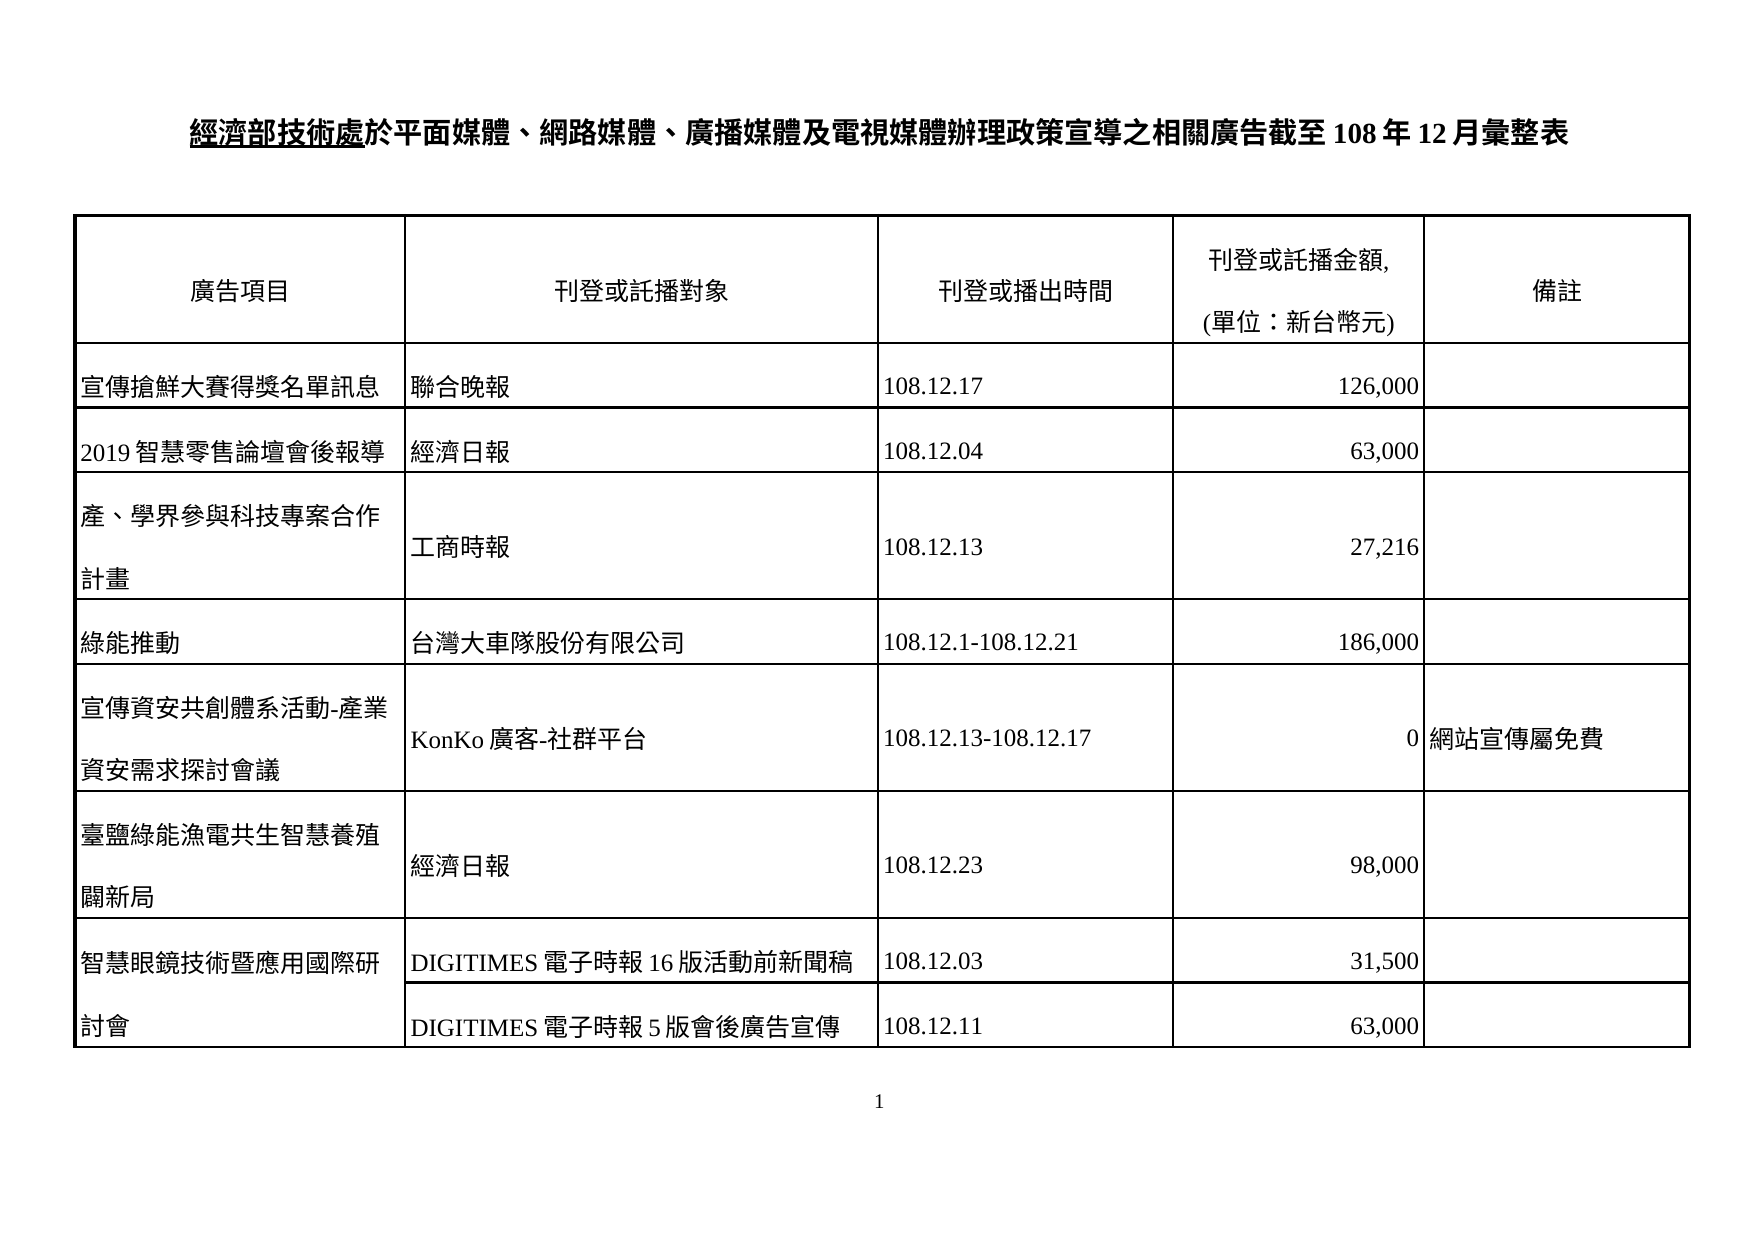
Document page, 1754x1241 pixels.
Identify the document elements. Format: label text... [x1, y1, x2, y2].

table_cell 108.12.13-108.12.17 [879, 665, 1172, 790]
table_cell 綠能推動 [77, 600, 404, 663]
table_cell 108.12.03 [879, 919, 1172, 981]
table_cell 產、學界參與科技專案合作計畫 [77, 473, 404, 598]
table_cell 63,000 [1174, 984, 1423, 1046]
table_cell 宣傳資安共創體系活動-產業資安需求探討會議 [77, 665, 404, 790]
table_header 刊登或託播對象 [406, 217, 877, 342]
table_cell 126,000 [1174, 344, 1423, 406]
table_cell [1425, 919, 1688, 981]
table_cell 0 [1174, 665, 1423, 790]
table_cell 智慧眼鏡技術暨應用國際研討會 [77, 919, 404, 1046]
table_cell [1425, 984, 1688, 1046]
table_cell 108.12.23 [879, 792, 1172, 917]
table_cell 63,000 [1174, 409, 1423, 471]
table_cell 108.12.13 [879, 473, 1172, 598]
table_cell [1425, 792, 1688, 917]
table_cell [1425, 473, 1688, 598]
table_cell 108.12.11 [879, 984, 1172, 1046]
table_cell [1425, 344, 1688, 406]
table_header 刊登或播出時間 [879, 217, 1172, 342]
table_cell 98,000 [1174, 792, 1423, 917]
table_header 廣告項目 [77, 217, 404, 342]
table_cell 聯合晚報 [406, 344, 877, 406]
table_cell 台灣大車隊股份有限公司 [406, 600, 877, 663]
table_cell 2019智慧零售論壇會後報導 [77, 409, 404, 471]
table_cell 工商時報 [406, 473, 877, 598]
table_cell KonKo廣客-社群平台 [406, 665, 877, 790]
table_cell 108.12.1-108.12.21 [879, 600, 1172, 663]
table_cell DIGITIMES電子時報5版會後廣告宣傳 [406, 984, 877, 1046]
table_cell 經濟日報 [406, 792, 877, 917]
table_cell 108.12.17 [879, 344, 1172, 406]
table_cell 宣傳搶鮮大賽得獎名單訊息 [77, 344, 404, 406]
table_cell [1425, 600, 1688, 663]
table_cell 27,216 [1174, 473, 1423, 598]
table_cell 臺鹽綠能漁電共生智慧養殖闢新局 [77, 792, 404, 917]
table_cell 108.12.04 [879, 409, 1172, 471]
table_cell 31,500 [1174, 919, 1423, 981]
table_cell [1425, 409, 1688, 471]
table_header 備註 [1425, 217, 1688, 342]
text 經濟部技術處於平面媒體、網路媒體、廣播媒體及電視媒體辦理政策宣導之相關廣告截至108年12月彙整表 [75, 89, 1683, 151]
table_header 刊登或託播金額, (單位：新台幣元) [1174, 217, 1423, 342]
table_cell DIGITIMES電子時報16版活動前新聞稿 [406, 919, 877, 981]
table_cell 186,000 [1174, 600, 1423, 663]
table_cell 經濟日報 [406, 409, 877, 471]
table_cell 網站宣傳屬免費 [1425, 665, 1688, 790]
